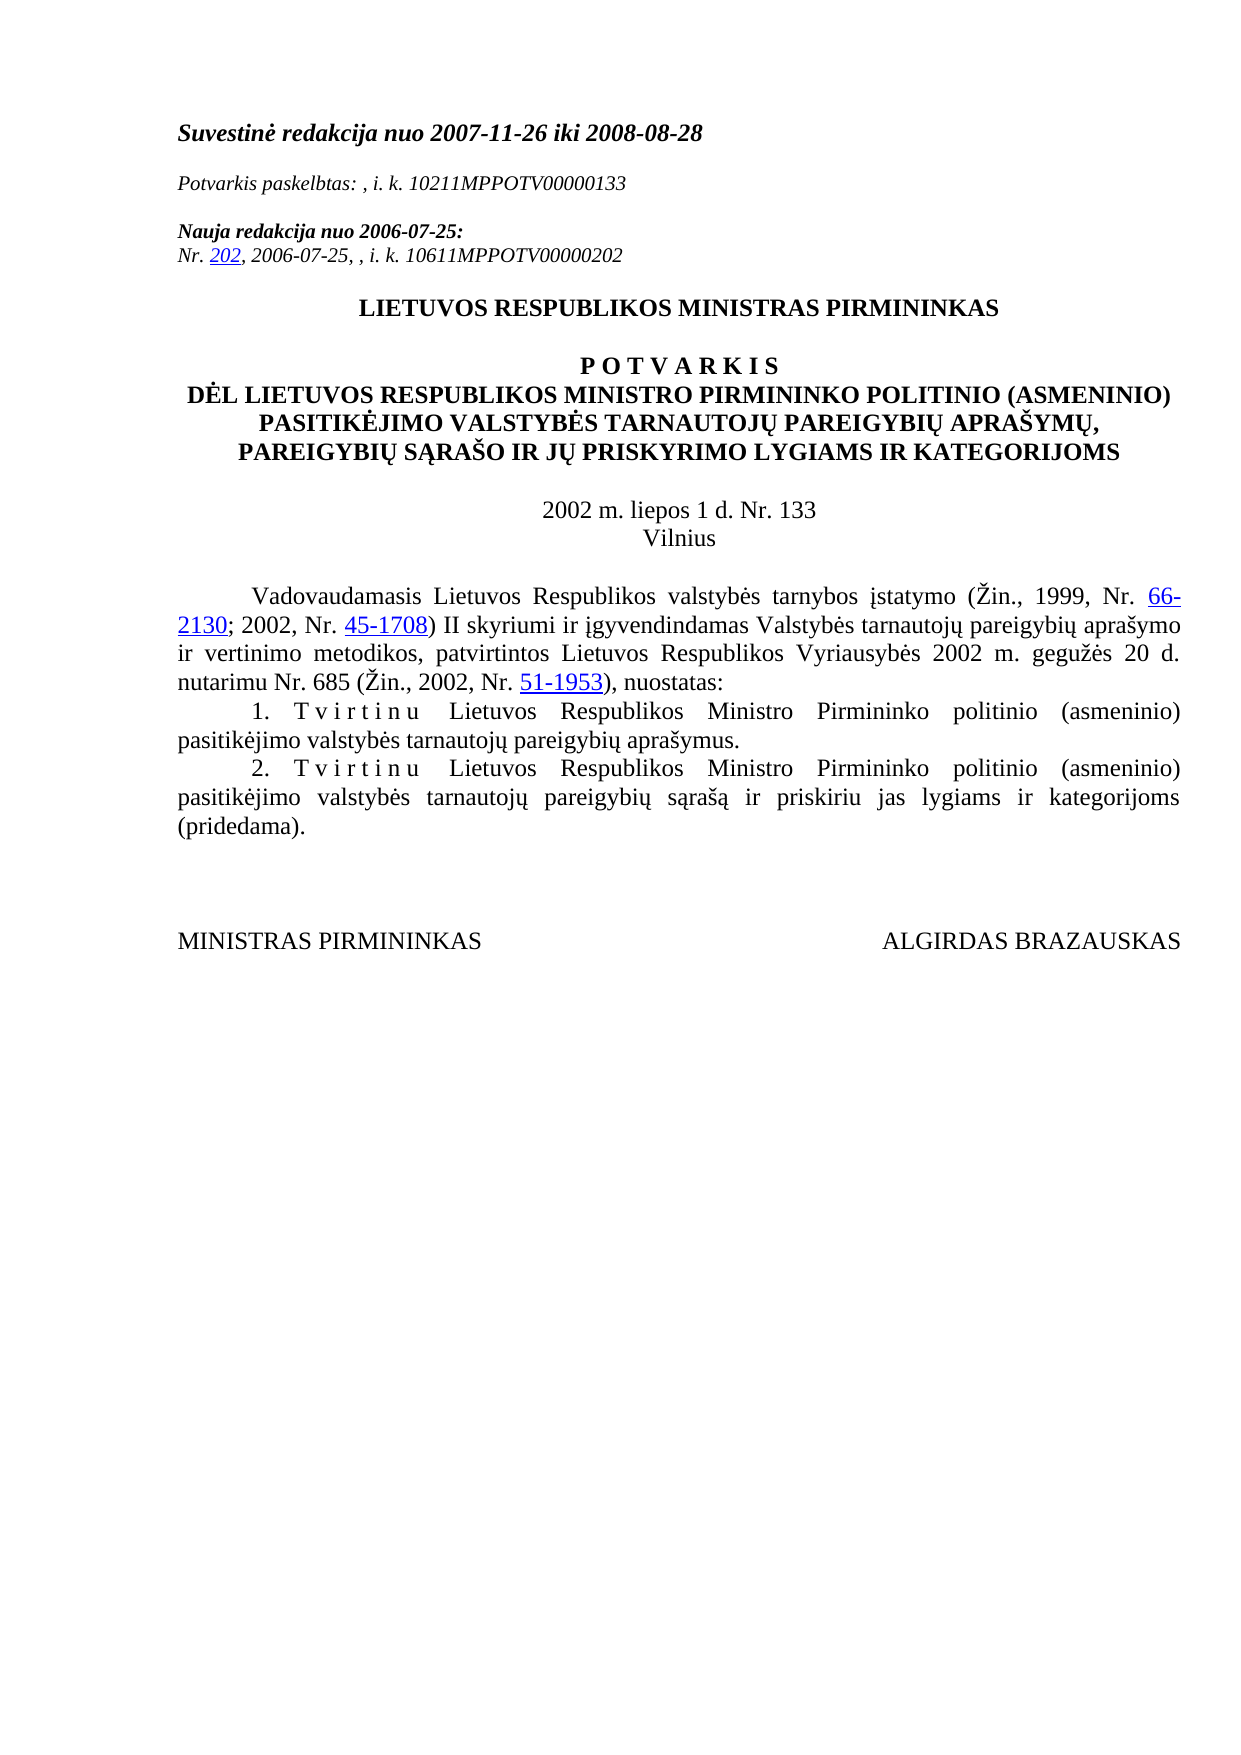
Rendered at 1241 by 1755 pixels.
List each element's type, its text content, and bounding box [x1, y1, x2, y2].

text Potvarkis paskelbtas: , i. k. 10211MPPOTV00000133 [177, 171, 1181, 195]
text POTVARKIS [177, 351, 1181, 380]
text Suvestinė redakcija nuo 2007-11-26 iki 2008-08-28 [177, 118, 1181, 147]
text Nr. 202, 2006-07-25, , i. k. 10611MPPOTV00000202 [177, 243, 1181, 267]
text Nauja redakcija nuo 2006-07-25: [177, 219, 1181, 243]
text 1. Tvirtinu Lietuvos Respublikos Ministro Pirmininko politinio (asmeninio) pasitikėjimo valstybės tarnautojų pareigybių aprašymus. [177, 696, 1181, 753]
text 2002 m. liepos 1 d. Nr. 133 [177, 495, 1181, 523]
text 2. Tvirtinu Lietuvos Respublikos Ministro Pirmininko politinio (asmeninio) pasitikėjimo valstybės tarnautojų pareigybių sąrašą ir priskiriu jas lygiams ir kategorijoms (pridedama). [177, 753, 1181, 840]
text DĖL LIETUVOS RESPUBLIKOS MINISTRO PIRMININKO POLITINIO (ASMENINIO) PASITIKĖJIMO VALSTYBĖS TARNAUTOJŲ PAREIGYBIŲ APRAŠYMŲ, PAREIGYBIŲ SĄRAŠO IR JŲ PRISKYRIMO LYGIAMS IR KATEGORIJOMS [177, 380, 1181, 466]
text MINISTRAS PIRMININKAS ALGIRDAS BRAZAUSKAS [177, 926, 1181, 955]
text Vilnius [177, 523, 1181, 552]
text LIETUVOS RESPUBLIKOS MINISTRAS PIRMININKAS [177, 293, 1181, 322]
text Vadovaudamasis Lietuvos Respublikos valstybės tarnybos įstatymo (Žin., 1999, Nr. 66-2130; 2002, Nr. 45-1708) II skyriumi ir įgyvendindamas Valstybės tarnautojų pareigybių aprašymo ir vertinimo metodikos, patvirtintos Lietuvos Respublikos Vyriausybės 2002 m. gegužės 20 d. nutarimu Nr. 685 (Žin., 2002, Nr. 51-1953), nuostatas: [177, 581, 1181, 696]
